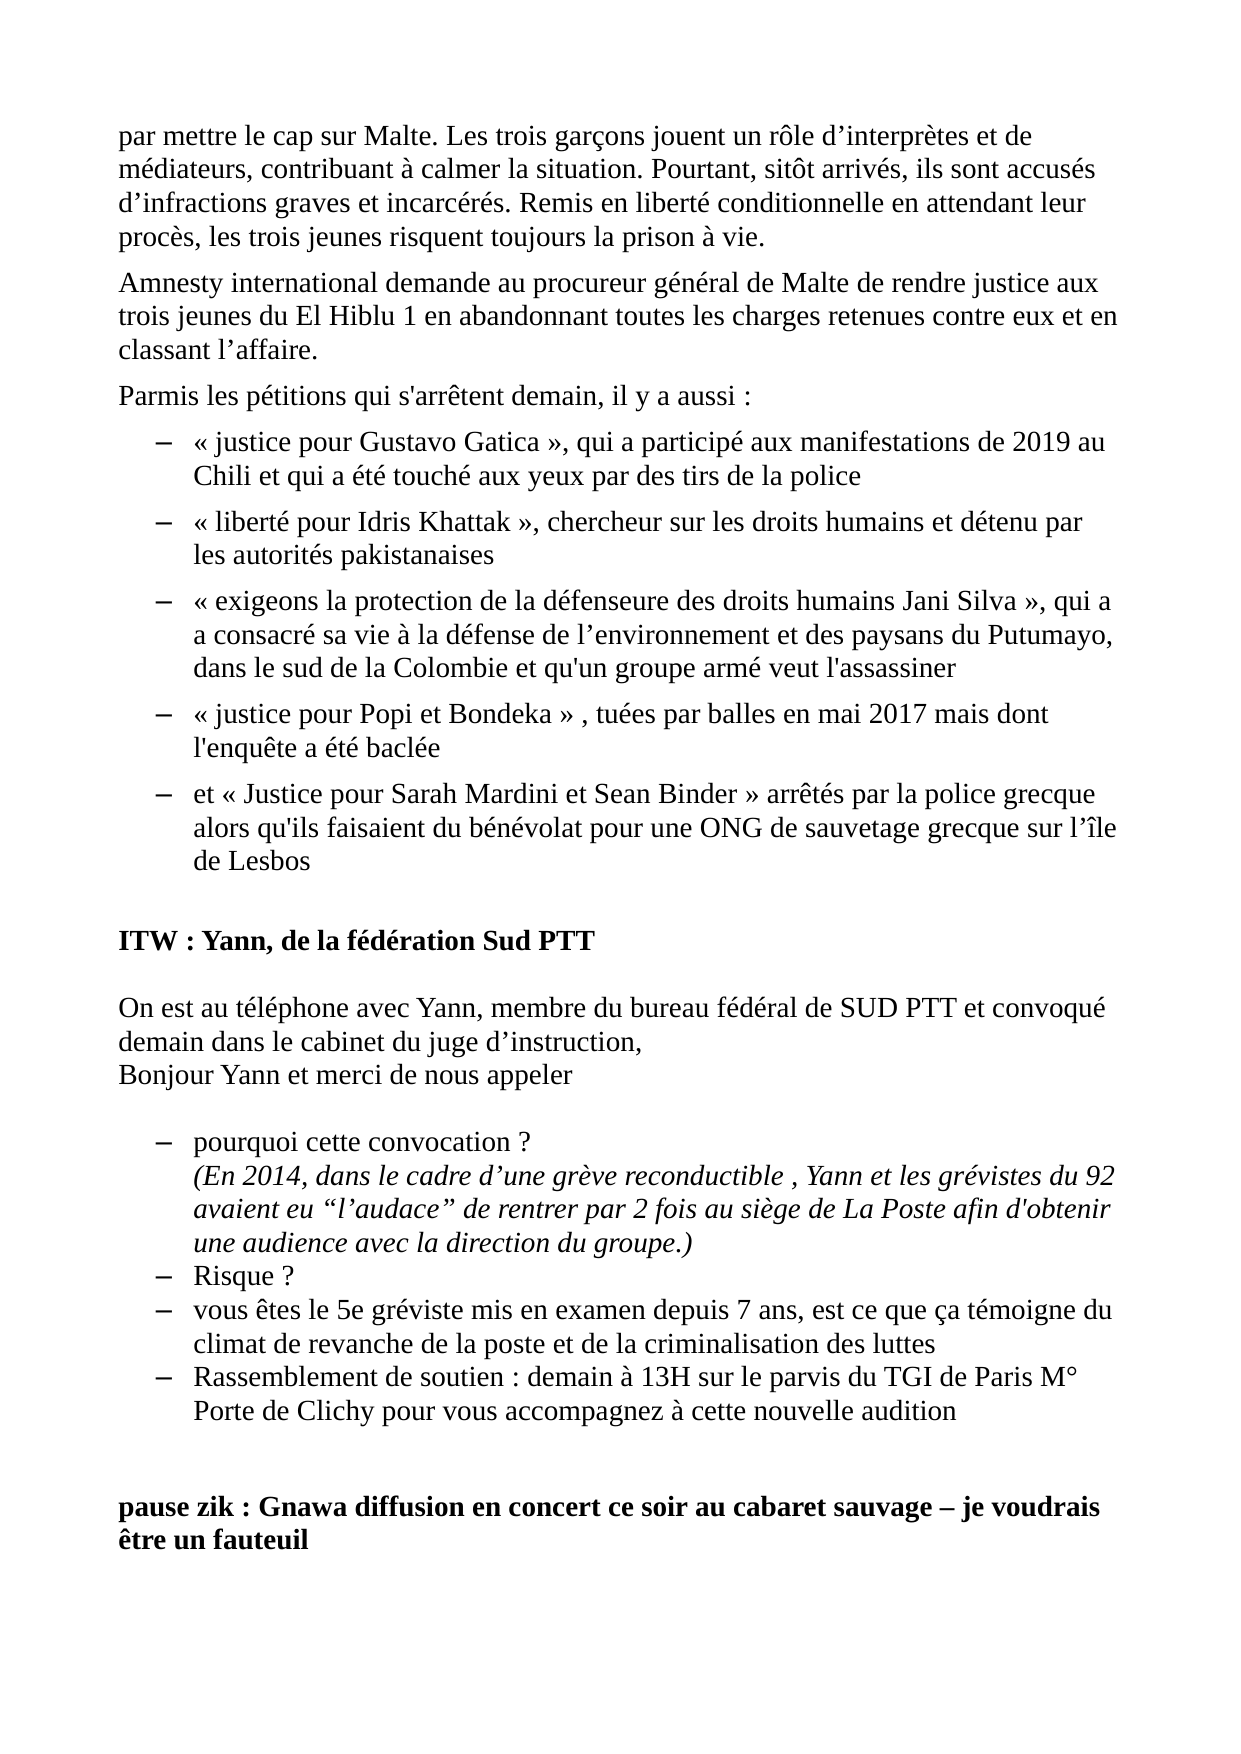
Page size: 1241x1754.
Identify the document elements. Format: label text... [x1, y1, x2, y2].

text On est au téléphone avec Yann, membre du bureau fédéral de SUD PTT et convoqué demain dans le cabinet du juge d’instruction, [118, 990, 1122, 1057]
text par mettre le cap sur Malte. Les trois garçons jouent un rôle d’interprètes et de médiateurs, contribuant à calmer la situation. Pourtant, sitôt arrivés, ils sont accusés d’infractions graves et incarcérés. Remis en liberté conditionnelle en attendant leur procès, les trois jeunes risquent toujours la prison à vie. [118, 118, 1122, 252]
text Bonjour Yann et merci de nous appeler [118, 1057, 1122, 1091]
list « exigeons la protection de la défenseure des droits humains Jani Silva », qui a a consacré sa vie à la défense de l’environnement et des paysans du Putumayo, dans le sud de la Colombie et qu'un groupe armé veut l'assassiner [156, 583, 1122, 684]
text Amnesty international demande au procureur général de Malte de rendre justice aux trois jeunes du El Hiblu 1 en abandonnant toutes les charges retenues contre eux et en classant l’affaire. [118, 265, 1122, 365]
text ITW : Yann, de la fédération Sud PTT [118, 923, 1122, 957]
list « justice pour Popi et Bondeka » , tuées par balles en mai 2017 mais dont l'enquête a été baclée [156, 697, 1122, 764]
list « liberté pour Idris Khattak », chercheur sur les droits humains et détenu par les autorités pakistanaises [156, 504, 1122, 571]
list Rassemblement de soutien : demain à 13H sur le parvis du TGI de Paris M° Porte de Clichy pour vous accompagnez à cette nouvelle audition [156, 1359, 1122, 1427]
text pause zik : Gnawa diffusion en concert ce soir au cabaret sauvage – je voudrais être un fauteuil [118, 1489, 1122, 1556]
list vous êtes le 5e gréviste mis en examen depuis 7 ans, est ce que ça témoigne du climat de revanche de la poste et de la criminalisation des luttes [156, 1292, 1122, 1359]
text Parmis les pétitions qui s'arrêtent demain, il y a aussi : [118, 378, 1122, 411]
list pourquoi cette convocation ? [156, 1124, 1122, 1158]
list « justice pour Gustavo Gatica », qui a participé aux manifestations de 2019 au Chili et qui a été touché aux yeux par des tirs de la police [156, 424, 1122, 491]
list Risque ? [156, 1258, 1122, 1292]
list (En 2014, dans le cadre d’une grève reconductible , Yann et les grévistes du 92 avaient eu “l’audace” de rentrer par 2 fois au siège de La Poste afin d'obtenir une audience avec la direction du groupe.) [156, 1158, 1122, 1258]
list et « Justice pour Sarah Mardini et Sean Binder » arrêtés par la police grecque alors qu'ils faisaient du bénévolat pour une ONG de sauvetage grecque sur l’île de Lesbos [156, 776, 1122, 877]
